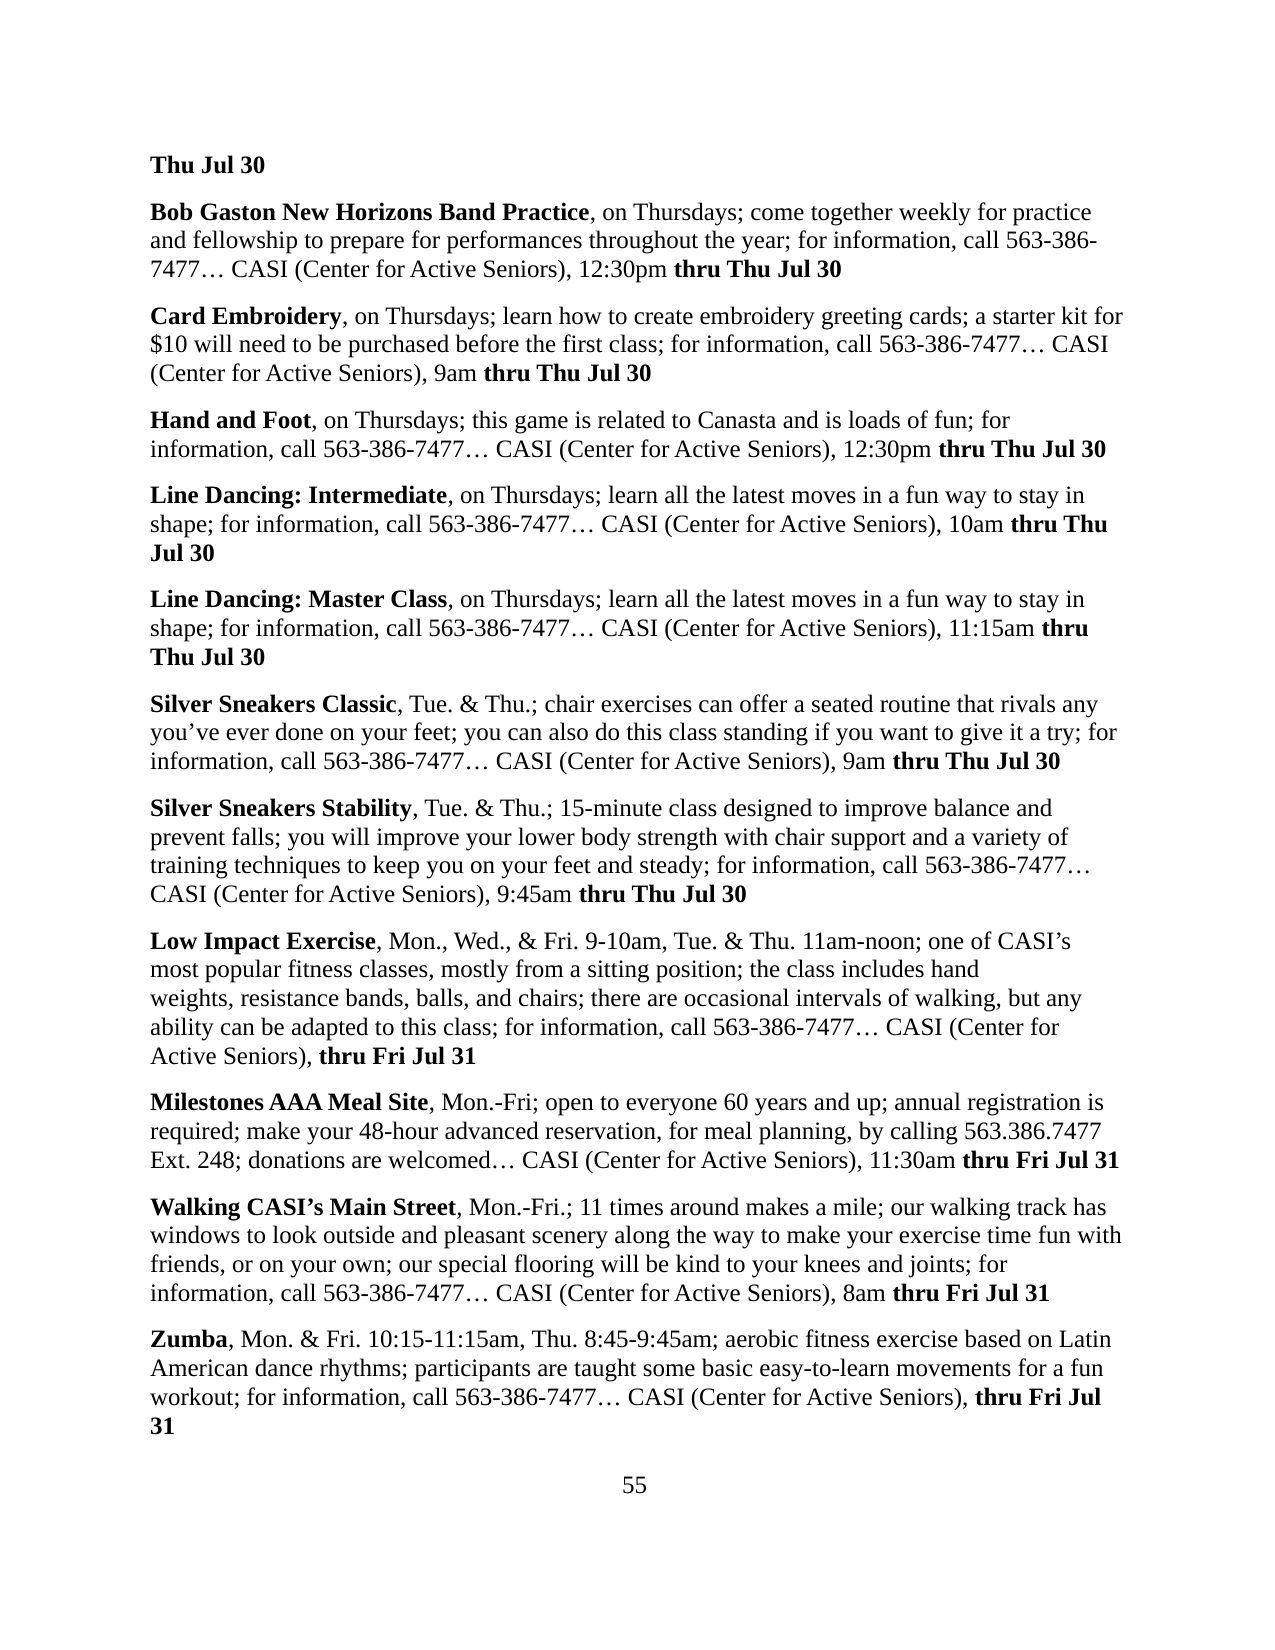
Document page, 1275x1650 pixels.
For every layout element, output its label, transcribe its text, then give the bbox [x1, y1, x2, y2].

text Low Impact Exercise, Mon., Wed., & Fri. 9-10am, Tue. & Thu. 11am-noon; one of CASI’s most popular fitness classes, mostly from a sitting position; the class includes hand weights, resistance bands, balls, and chairs; there are occasional intervals of walking, but any ability can be adapted to this class; for information, call 563-386-7477… CASI (Center for Active Seniors), thru Fri Jul 31 [150, 926, 1125, 1069]
text Card Embroidery, on Thursdays; learn how to create embroidery greeting cards; a starter kit for $10 will need to be purchased before the first class; for information, call 563-386-7477… CASI (Center for Active Seniors), 9am thru Thu Jul 30 [150, 301, 1125, 387]
text Hand and Foot, on Thursdays; this game is related to Canasta and is loads of fun; for information, call 563-386-7477… CASI (Center for Active Seniors), 12:30pm thru Thu Jul 30 [150, 405, 1125, 462]
text Line Dancing: Intermediate, on Thursdays; learn all the latest moves in a fun way to stay in shape; for information, call 563-386-7477… CASI (Center for Active Seniors), 10am thru Thu Jul 30 [150, 480, 1125, 567]
text Line Dancing: Master Class, on Thursdays; learn all the latest moves in a fun way to stay in shape; for information, call 563-386-7477… CASI (Center for Active Seniors), 11:15am thru Thu Jul 30 [150, 584, 1125, 671]
text Bob Gaston New Horizons Band Practice, on Thursdays; come together weekly for practice and fellowship to prepare for performances throughout the year; for information, call 563-386-7477… CASI (Center for Active Seniors), 12:30pm thru Thu Jul 30 [150, 197, 1125, 283]
text Thu Jul 30 [150, 150, 1125, 179]
text Silver Sneakers Classic, Tue. & Thu.; chair exercises can offer a seated routine that rivals any you’ve ever done on your feet; you can also do this class standing if you want to give it a try; for information, call 563-386-7477… CASI (Center for Active Seniors), 9am thru Thu Jul 30 [150, 689, 1125, 775]
text Zumba, Mon. & Fri. 10:15-11:15am, Thu. 8:45-9:45am; aerobic fitness exercise based on Latin American dance rhythms; participants are taught some basic easy-to-learn movements for a fun workout; for information, call 563-386-7477… CASI (Center for Active Seniors), thru Fri Jul 31 [150, 1324, 1125, 1439]
text Walking CASI’s Main Street, Mon.-Fri.; 11 times around makes a mile; our walking track has windows to look outside and pleasant scenery along the way to make your exercise time fun with friends, or on your own; our special flooring will be kind to your knees and joints; for information, call 563-386-7477… CASI (Center for Active Seniors), 8am thru Fri Jul 31 [150, 1192, 1125, 1307]
text Milestones AAA Meal Site, Mon.-Fri; open to everyone 60 years and up; annual registration is required; make your 48-hour advanced reservation, for meal planning, by calling 563.386.7477 Ext. 248; donations are welcomed… CASI (Center for Active Seniors), 11:30am thru Fri Jul 31 [150, 1087, 1125, 1174]
text Silver Sneakers Stability, Tue. & Thu.; 15-minute class designed to improve balance and prevent falls; you will improve your lower body strength with chair support and a variety of training techniques to keep you on your feet and steady; for information, call 563-386-7477… CASI (Center for Active Seniors), 9:45am thru Thu Jul 30 [150, 793, 1125, 908]
